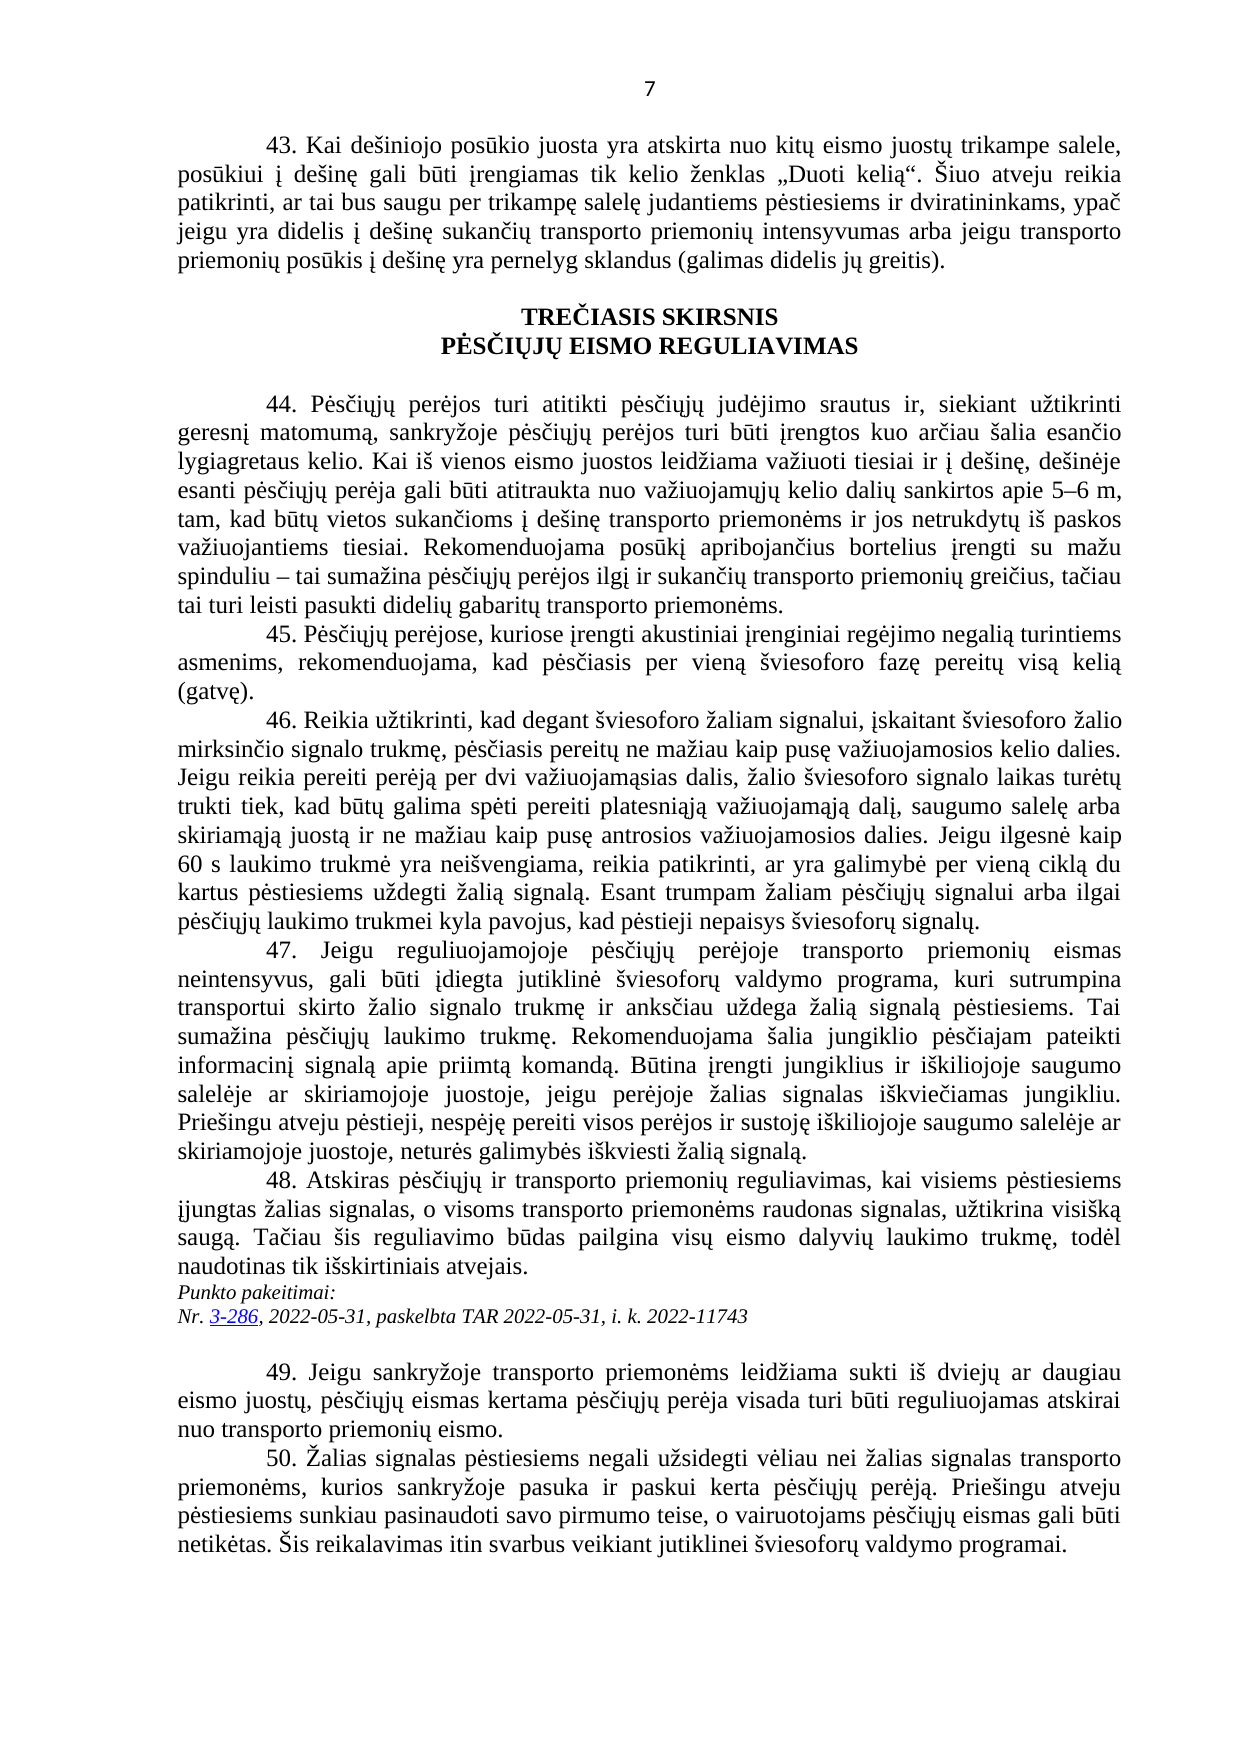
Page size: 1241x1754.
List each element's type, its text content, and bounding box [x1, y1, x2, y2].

text PĖSČIŲJŲ EISMO REGULIAVIMAS [177, 331, 1122, 360]
text 45. Pėsčiųjų perėjose, kuriose įrengti akustiniai įrenginiai regėjimo negalią turintiems asmenims, rekomenduojama, kad pėsčiasis per vieną šviesoforo fazę pereitų visą kelią (gatvę). [177, 619, 1122, 705]
text Punkto pakeitimai: [177, 1280, 1122, 1304]
text 43. Kai dešiniojo posūkio juosta yra atskirta nuo kitų eismo juostų trikampe salele, posūkiui į dešinę gali būti įrengiamas tik kelio ženklas „Duoti kelią“. Šiuo atveju reikia patikrinti, ar tai bus saugu per trikampę salelę judantiems pėstiesiems ir dviratininkams, ypač jeigu yra didelis į dešinę sukančių transporto priemonių intensyvumas arba jeigu transporto priemonių posūkis į dešinę yra pernelyg sklandus (galimas didelis jų greitis). [177, 130, 1122, 274]
text 46. Reikia užtikrinti, kad degant šviesoforo žaliam signalui, įskaitant šviesoforo žalio mirksinčio signalo trukmę, pėsčiasis pereitų ne mažiau kaip pusę važiuojamosios kelio dalies. Jeigu reikia pereiti perėją per dvi važiuojamąsias dalis, žalio šviesoforo signalo laikas turėtų trukti tiek, kad būtų galima spėti pereiti platesniąją važiuojamąją dalį, saugumo salelę arba skiriamąją juostą ir ne mažiau kaip pusę antrosios važiuojamosios dalies. Jeigu ilgesnė kaip 60 s laukimo trukmė yra neišvengiama, reikia patikrinti, ar yra galimybė per vieną ciklą du kartus pėstiesiems uždegti žalią signalą. Esant trumpam žaliam pėsčiųjų signalui arba ilgai pėsčiųjų laukimo trukmei kyla pavojus, kad pėstieji nepaisys šviesoforų signalų. [177, 705, 1122, 935]
text TREČIASIS SKIRSNIS [177, 302, 1122, 331]
text 44. Pėsčiųjų perėjos turi atitikti pėsčiųjų judėjimo srautus ir, siekiant užtikrinti geresnį matomumą, sankryžoje pėsčiųjų perėjos turi būti įrengtos kuo arčiau šalia esančio lygiagretaus kelio. Kai iš vienos eismo juostos leidžiama važiuoti tiesiai ir į dešinę, dešinėje esanti pėsčiųjų perėja gali būti atitraukta nuo važiuojamųjų kelio dalių sankirtos apie 5–6 m, tam, kad būtų vietos sukančioms į dešinę transporto priemonėms ir jos netrukdytų iš paskos važiuojantiems tiesiai. Rekomenduojama posūkį apribojančius bortelius įrengti su mažu spinduliu – tai sumažina pėsčiųjų perėjos ilgį ir sukančių transporto priemonių greičius, tačiau tai turi leisti pasukti didelių gabaritų transporto priemonėms. [177, 389, 1122, 619]
text 49. Jeigu sankryžoje transporto priemonėms leidžiama sukti iš dviejų ar daugiau eismo juostų, pėsčiųjų eismas kertama pėsčiųjų perėja visada turi būti reguliuojamas atskirai nuo transporto priemonių eismo. [177, 1357, 1122, 1443]
text 50. Žalias signalas pėstiesiems negali užsidegti vėliau nei žalias signalas transporto priemonėms, kurios sankryžoje pasuka ir paskui kerta pėsčiųjų perėją. Priešingu atveju pėstiesiems sunkiau pasinaudoti savo pirmumo teise, o vairuotojams pėsčiųjų eismas gali būti netikėtas. Šis reikalavimas itin svarbus veikiant jutiklinei šviesoforų valdymo programai. [177, 1443, 1122, 1558]
text Nr. 3-286, 2022-05-31, paskelbta TAR 2022-05-31, i. k. 2022-11743 [177, 1304, 1122, 1328]
text 47. Jeigu reguliuojamojoje pėsčiųjų perėjoje transporto priemonių eismas neintensyvus, gali būti įdiegta jutiklinė šviesoforų valdymo programa, kuri sutrumpina transportui skirto žalio signalo trukmę ir anksčiau uždega žalią signalą pėstiesiems. Tai sumažina pėsčiųjų laukimo trukmę. Rekomenduojama šalia jungiklio pėsčiajam pateikti informacinį signalą apie priimtą komandą. Būtina įrengti jungiklius ir iškiliojoje saugumo salelėje ar skiriamojoje juostoje, jeigu perėjoje žalias signalas iškviečiamas jungikliu. Priešingu atveju pėstieji, nespėję pereiti visos perėjos ir sustoję iškiliojoje saugumo salelėje ar skiriamojoje juostoje, neturės galimybės iškviesti žalią signalą. [177, 935, 1122, 1165]
text 48. Atskiras pėsčiųjų ir transporto priemonių reguliavimas, kai visiems pėstiesiems įjungtas žalias signalas, o visoms transporto priemonėms raudonas signalas, užtikrina visišką saugą. Tačiau šis reguliavimo būdas pailgina visų eismo dalyvių laukimo trukmę, todėl naudotinas tik išskirtiniais atvejais. [177, 1165, 1122, 1280]
